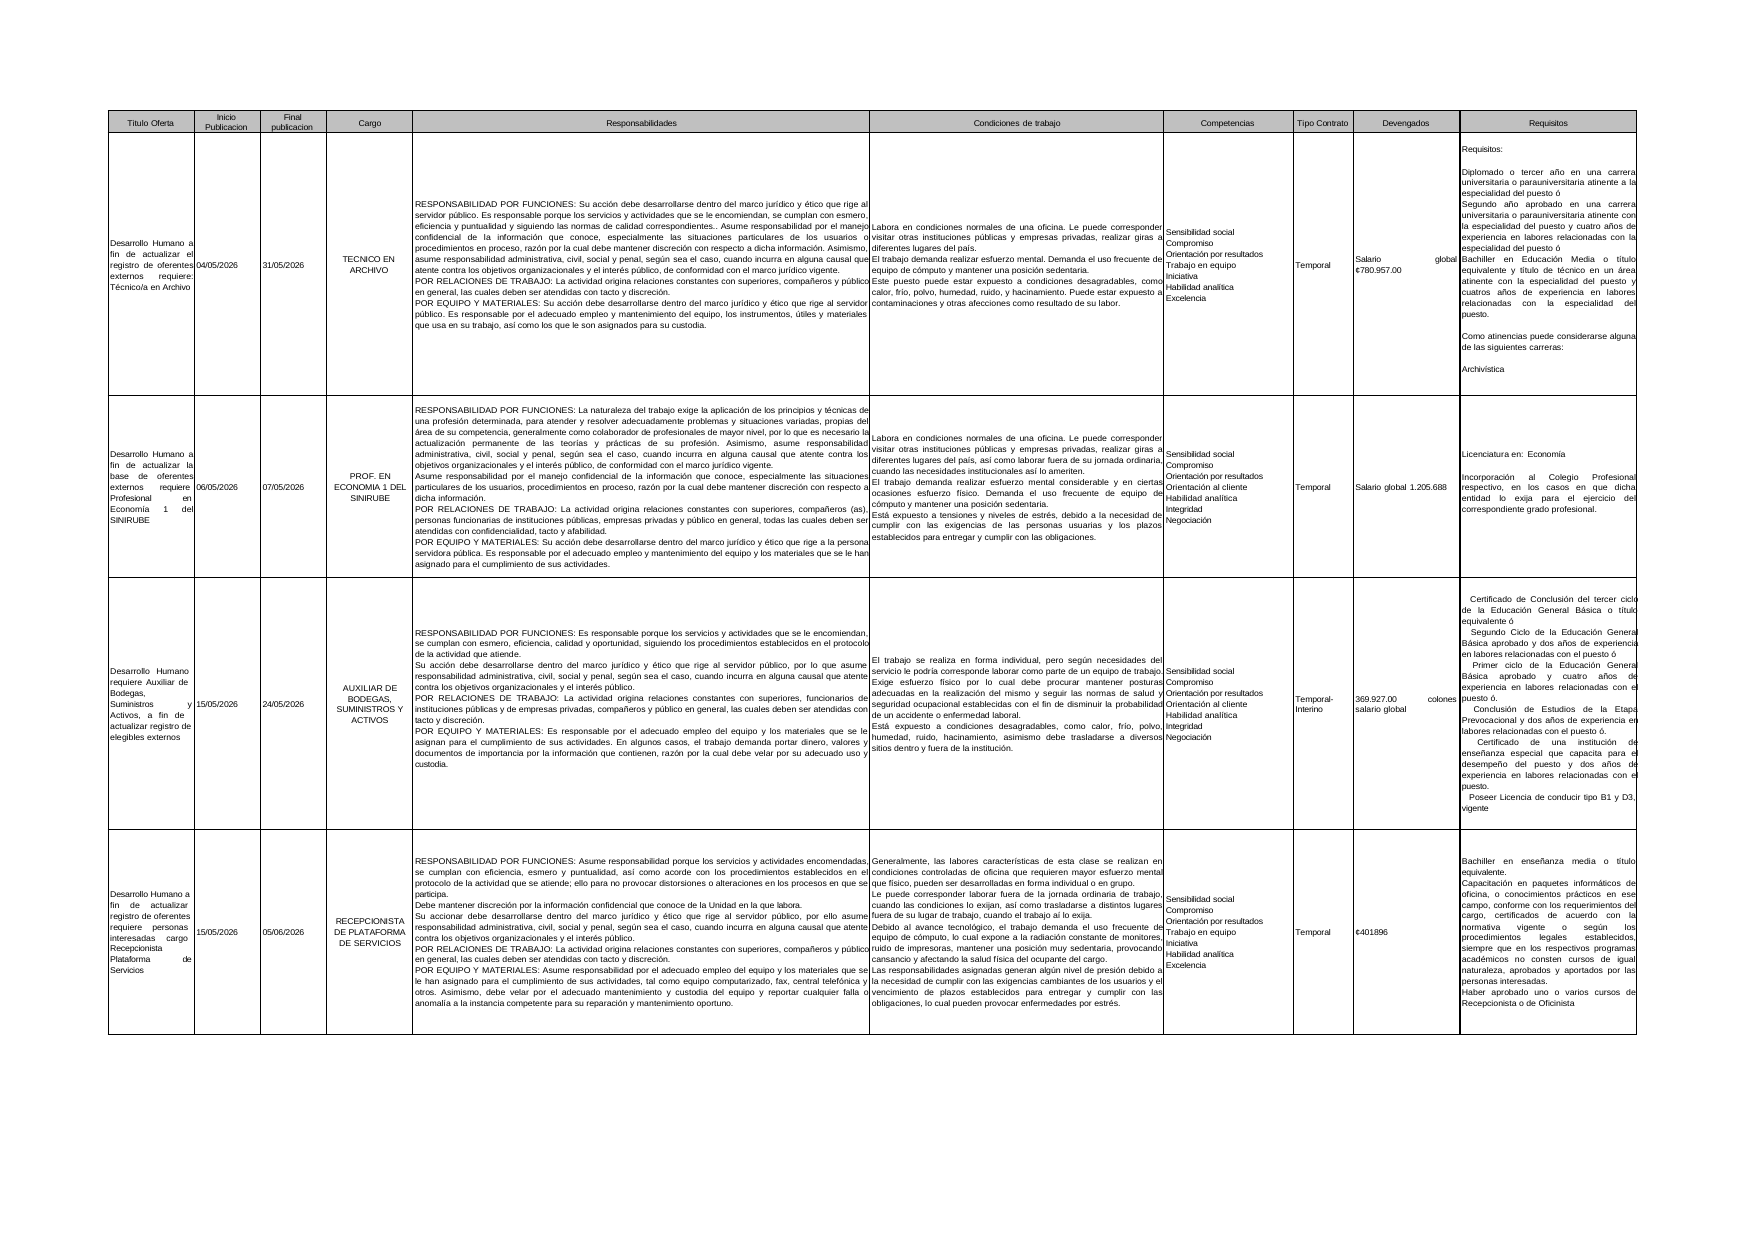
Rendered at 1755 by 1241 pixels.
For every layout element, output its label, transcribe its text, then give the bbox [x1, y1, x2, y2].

table_header Devengados [1354, 111, 1459, 132]
table_cell RESPONSABILIDAD POR FUNCIONES: La naturaleza del trabajo exige la aplicación de los principios y técnicas de una profesión determinada, para atender y resolver adecuadamente problemas y situaciones variadas, propias del área de su competencia, generalmente como colaborador de profesionales de mayor nivel, por lo que es necesario la actualización permanente de las teorías y prácticas de su profesión. Asimismo, asume responsabilidad administrativa, civil, social y penal, según sea el caso, cuando incurra en alguna causal que atente contra los objetivos organizacionales y el interés público, de conformidad con el marco jurídico vigente. Asume responsabilidad por el manejo confidencial de la información que conoce, especialmente las situaciones particulares de los usuarios, procedimientos en proceso, razón por la cual debe mantener discreción con respecto a dicha información. POR RELACIONES DE TRABAJO: La actividad origina relaciones constantes con superiores, compañeros (as), personas funcionarias de instituciones públicas, empresas privadas y público en general, todas las cuales deben ser atendidas con confidencialidad, tacto y afabilidad. POR EQUIPO Y MATERIALES: Su acción debe desarrollarse dentro del marco jurídico y ético que rige a la persona servidora pública. Es responsable por el adecuado empleo y mantenimiento del equipo y los materiales que se le han asignado para el cumplimiento de sus actividades. [413, 396, 869, 577]
table_cell Sensibilidad social Compromiso Orientación por resultados Trabajo en equipo Iniciativa Habilidad analítica Excelencia [1164, 830, 1293, 1034]
table_cell Certificado de Conclusión del tercer ciclo de la Educación General Básica o título equivalente ó Segundo Ciclo de la Educación General Básica aprobado y dos años de experiencia en labores relacionadas con el puesto ó Primer ciclo de la Educación General Básica aprobado y cuatro años de experiencia en labores relacionadas con el puesto ó. Conclusión de Estudios de la Etapa Prevocacional y dos años de experiencia en labores relacionadas con el puesto ó. Certificado de una institución de enseñanza especial que capacita para el desempeño del puesto y dos años de experiencia en labores relacionadas con el puesto. Poseer Licencia de conducir tipo B1 y D3, vigente [1461, 578, 1636, 828]
table_header Final publicacion [261, 111, 326, 132]
table_cell Desarrollo Humano a fin de actualizar el registro de oferentes externos requiere: Técnico/a en Archivo [109, 133, 194, 395]
table_cell 24/05/2026 [261, 578, 326, 828]
table_cell El trabajo se realiza en forma individual, pero según necesidades del servicio le podría corresponde laborar como parte de un equipo de trabajo. Exige esfuerzo físico por lo cual debe procurar mantener posturas adecuadas en la realización del mismo y seguir las normas de salud y seguridad ocupacional establecidas con el fin de disminuir la probabilidad de un accidente o enfermedad laboral. Está expuesto a condiciones desagradables, como calor, frío, polvo, humedad, ruido, hacinamiento, asimismo debe trasladarse a diversos sitios dentro y fuera de la institución. [870, 578, 1163, 828]
table_cell 06/05/2026 [195, 396, 260, 577]
table_cell Licenciatura en: Economía Incorporación al Colegio Profesional respectivo, en los casos en que dicha entidad lo exija para el ejercicio del correspondiente grado profesional. [1461, 396, 1636, 577]
table_cell Sensibilidad social Compromiso Orientación por resultados Orientación al cliente Habilidad analítica Integridad Negociación [1164, 578, 1293, 828]
table_header Competencias [1164, 111, 1293, 132]
table_cell Sensibilidad social Compromiso Orientación por resultados Orientación al cliente Habilidad analítica Integridad Negociación [1164, 396, 1293, 577]
table_header Requisitos [1461, 111, 1636, 132]
table_cell RECEPCIONISTA DE PLATAFORMA DE SERVICIOS [327, 830, 412, 1034]
table_cell Temporal [1294, 133, 1353, 395]
table_cell RESPONSABILIDAD POR FUNCIONES: Asume responsabilidad porque los servicios y actividades encomendadas, se cumplan con eficiencia, esmero y puntualidad, así como acorde con los procedimientos establecidos en el protocolo de la actividad que se atiende; ello para no provocar distorsiones o alteraciones en los procesos en que se participa. Debe mantener discreción por la información confidencial que conoce de la Unidad en la que labora. Su accionar debe desarrollarse dentro del marco jurídico y ético que rige al servidor público, por ello asume responsabilidad administrativa, civil, social y penal, según sea el caso, cuando incurra en alguna causal que atente contra los objetivos organizacionales y el interés público. POR RELACIONES DE TRABAJO: La actividad origina relaciones constantes con superiores, compañeros y público en general, las cuales deben ser atendidas con tacto y discreción. POR EQUIPO Y MATERIALES: Asume responsabilidad por el adecuado empleo del equipo y los materiales que se le han asignado para el cumplimiento de sus actividades, tal como equipo computarizado, fax, central telefónica y otros. Asimismo, debe velar por el adecuado mantenimiento y custodia del equipo y reportar cualquier falla o anomalía a la instancia competente para su reparación y mantenimiento oportuno. [413, 830, 869, 1034]
table_cell RESPONSABILIDAD POR FUNCIONES: Su acción debe desarrollarse dentro del marco jurídico y ético que rige al servidor público. Es responsable porque los servicios y actividades que se le encomiendan, se cumplan con esmero, eficiencia y puntualidad y siguiendo las normas de calidad correspondientes.. Asume responsabilidad por el manejo confidencial de la información que conoce, especialmente las situaciones particulares de los usuarios o procedimientos en proceso, razón por la cual debe mantener discreción con respecto a dicha información. Asimismo, asume responsabilidad administrativa, civil, social y penal, según sea el caso, cuando incurra en alguna causal que atente contra los objetivos organizacionales y el interés público, de conformidad con el marco jurídico vigente. POR RELACIONES DE TRABAJO: La actividad origina relaciones constantes con superiores, compañeros y público en general, las cuales deben ser atendidas con tacto y discreción. POR EQUIPO Y MATERIALES: Su acción debe desarrollarse dentro del marco jurídico y ético que rige al servidor público. Es responsable por el adecuado empleo y mantenimiento del equipo, los instrumentos, útiles y materiales que usa en su trabajo, así como los que le son asignados para su custodia. [413, 133, 869, 395]
table_cell 369.927.00 colones salario global [1354, 578, 1459, 828]
table_header Responsabilidades [413, 111, 869, 132]
table_cell Labora en condiciones normales de una oficina. Le puede corresponder visitar otras instituciones públicas y empresas privadas, realizar giras a diferentes lugares del país. El trabajo demanda realizar esfuerzo mental. Demanda el uso frecuente de equipo de cómputo y mantener una posición sedentaria. Este puesto puede estar expuesto a condiciones desagradables, como calor, frío, polvo, humedad, ruido, y hacinamiento. Puede estar expuesto a contaminaciones y otras afecciones como resultado de su labor. [870, 133, 1163, 395]
table_cell Bachiller en enseñanza media o título equivalente. Capacitación en paquetes informáticos de oficina, o conocimientos prácticos en ese campo, conforme con los requerimientos del cargo, certificados de acuerdo con la normativa vigente o según los procedimientos legales establecidos, siempre que en los respectivos programas académicos no consten cursos de igual naturaleza, aprobados y aportados por las personas interesadas. Haber aprobado uno o varios cursos de Recepcionista o de Oficinista [1461, 830, 1636, 1034]
table_cell Requisitos: Diplomado o tercer año en una carrera universitaria o parauniversitaria atinente a la especialidad del puesto ó Segundo año aprobado en una carrera universitaria o parauniversitaria atinente con la especialidad del puesto y cuatro años de experiencia en labores relacionadas con la especialidad del puesto ó Bachiller en Educación Media o título equivalente y título de técnico en un área atinente con la especialidad del puesto y cuatros años de experiencia en labores relacionadas con la especialidad del puesto. Como atinencias puede considerarse alguna de las siguientes carreras: Archivística [1461, 133, 1636, 395]
table_cell RESPONSABILIDAD POR FUNCIONES: Es responsable porque los servicios y actividades que se le encomiendan, se cumplan con esmero, eficiencia, calidad y oportunidad, siguiendo los procedimientos establecidos en el protocolo de la actividad que atiende. Su acción debe desarrollarse dentro del marco jurídico y ético que rige al servidor público, por lo que asume responsabilidad administrativa, civil, social y penal, según sea el caso, cuando incurra en alguna causal que atente contra los objetivos organizacionales y el interés público. POR RELACIONES DE TRABAJO: La actividad origina relaciones constantes con superiores, funcionarios de instituciones públicas y de empresas privadas, compañeros y público en general, las cuales deben ser atendidas con tacto y discreción. POR EQUIPO Y MATERIALES: Es responsable por el adecuado empleo del equipo y los materiales que se le asignan para el cumplimiento de sus actividades. En algunos casos, el trabajo demanda portar dinero, valores y documentos de importancia por la información que contienen, razón por la cual debe velar por su adecuado uso y custodia. [413, 578, 869, 828]
table_cell 04/05/2026 [195, 133, 260, 395]
table_cell Temporal [1294, 396, 1353, 577]
table_cell AUXILIAR DE BODEGAS, SUMINISTROS Y ACTIVOS [327, 578, 412, 828]
table_cell Labora en condiciones normales de una oficina. Le puede corresponder visitar otras instituciones públicas y empresas privadas, realizar giras a diferentes lugares del país, así como laborar fuera de su jornada ordinaria, cuando las necesidades institucionales así lo ameriten. El trabajo demanda realizar esfuerzo mental considerable y en ciertas ocasiones esfuerzo físico. Demanda el uso frecuente de equipo de cómputo y mantener una posición sedentaria. Está expuesto a tensiones y niveles de estrés, debido a la necesidad de cumplir con las exigencias de las personas usuarias y los plazos establecidos para entregar y cumplir con las obligaciones. [870, 396, 1163, 577]
table_cell 07/05/2026 [261, 396, 326, 577]
table_cell Salario global 1.205.688 [1354, 396, 1459, 577]
table_cell PROF. EN ECONOMIA 1 DEL SINIRUBE [327, 396, 412, 577]
table_cell ¢401896 [1354, 830, 1459, 1034]
table_cell 05/06/2026 [261, 830, 326, 1034]
table_cell Salario global ¢780.957.00 [1354, 133, 1459, 395]
table_cell TECNICO EN ARCHIVO [327, 133, 412, 395]
table_header Condiciones de trabajo [870, 111, 1163, 132]
table_cell Temporal [1294, 830, 1353, 1034]
table_header Titulo Oferta [109, 111, 194, 132]
table_cell Sensibilidad social Compromiso Orientación por resultados Trabajo en equipo Iniciativa Habilidad analítica Excelencia [1164, 133, 1293, 395]
table_header Inicio Publicacion [195, 111, 260, 132]
table_cell Generalmente, las labores características de esta clase se realizan en condiciones controladas de oficina que requieren mayor esfuerzo mental que físico, pueden ser desarrolladas en forma individual o en grupo. Le puede corresponder laborar fuera de la jornada ordinaria de trabajo, cuando las condiciones lo exijan, así como trasladarse a distintos lugares fuera de su lugar de trabajo, cuando el trabajo aí lo exija. Debido al avance tecnológico, el trabajo demanda el uso frecuente de equipo de cómputo, lo cual expone a la radiación constante de monitores, ruido de impresoras, mantener una posición muy sedentaria, provocando cansancio y afectando la salud física del ocupante del cargo. Las responsabilidades asignadas generan algún nivel de presión debido a la necesidad de cumplir con las exigencias cambiantes de los usuarios y el vencimiento de plazos establecidos para entregar y cumplir con las obligaciones, lo cual pueden provocar enfermedades por estrés. [870, 830, 1163, 1034]
table_header Cargo [327, 111, 412, 132]
table_cell Desarrollo Humano a fin de actualizar la base de oferentes externos requiere Profesional en Economía 1 del SINIRUBE [109, 396, 194, 577]
table_cell Desarrollo Humano requiere Auxiliar de Bodegas, Suministros y Activos, a fin de actualizar registro de elegibles externos [109, 578, 194, 828]
table_cell 31/05/2026 [261, 133, 326, 395]
table_cell 15/05/2026 [195, 578, 260, 828]
table_cell Temporal-Interino [1294, 578, 1353, 828]
table_cell Desarrollo Humano a fin de actualizar registro de oferentes requiere personas interesadas cargo Recepcionista Plataforma de Servicios [109, 830, 194, 1034]
table_cell 15/05/2026 [195, 830, 260, 1034]
table_header Tipo Contrato [1294, 111, 1353, 132]
